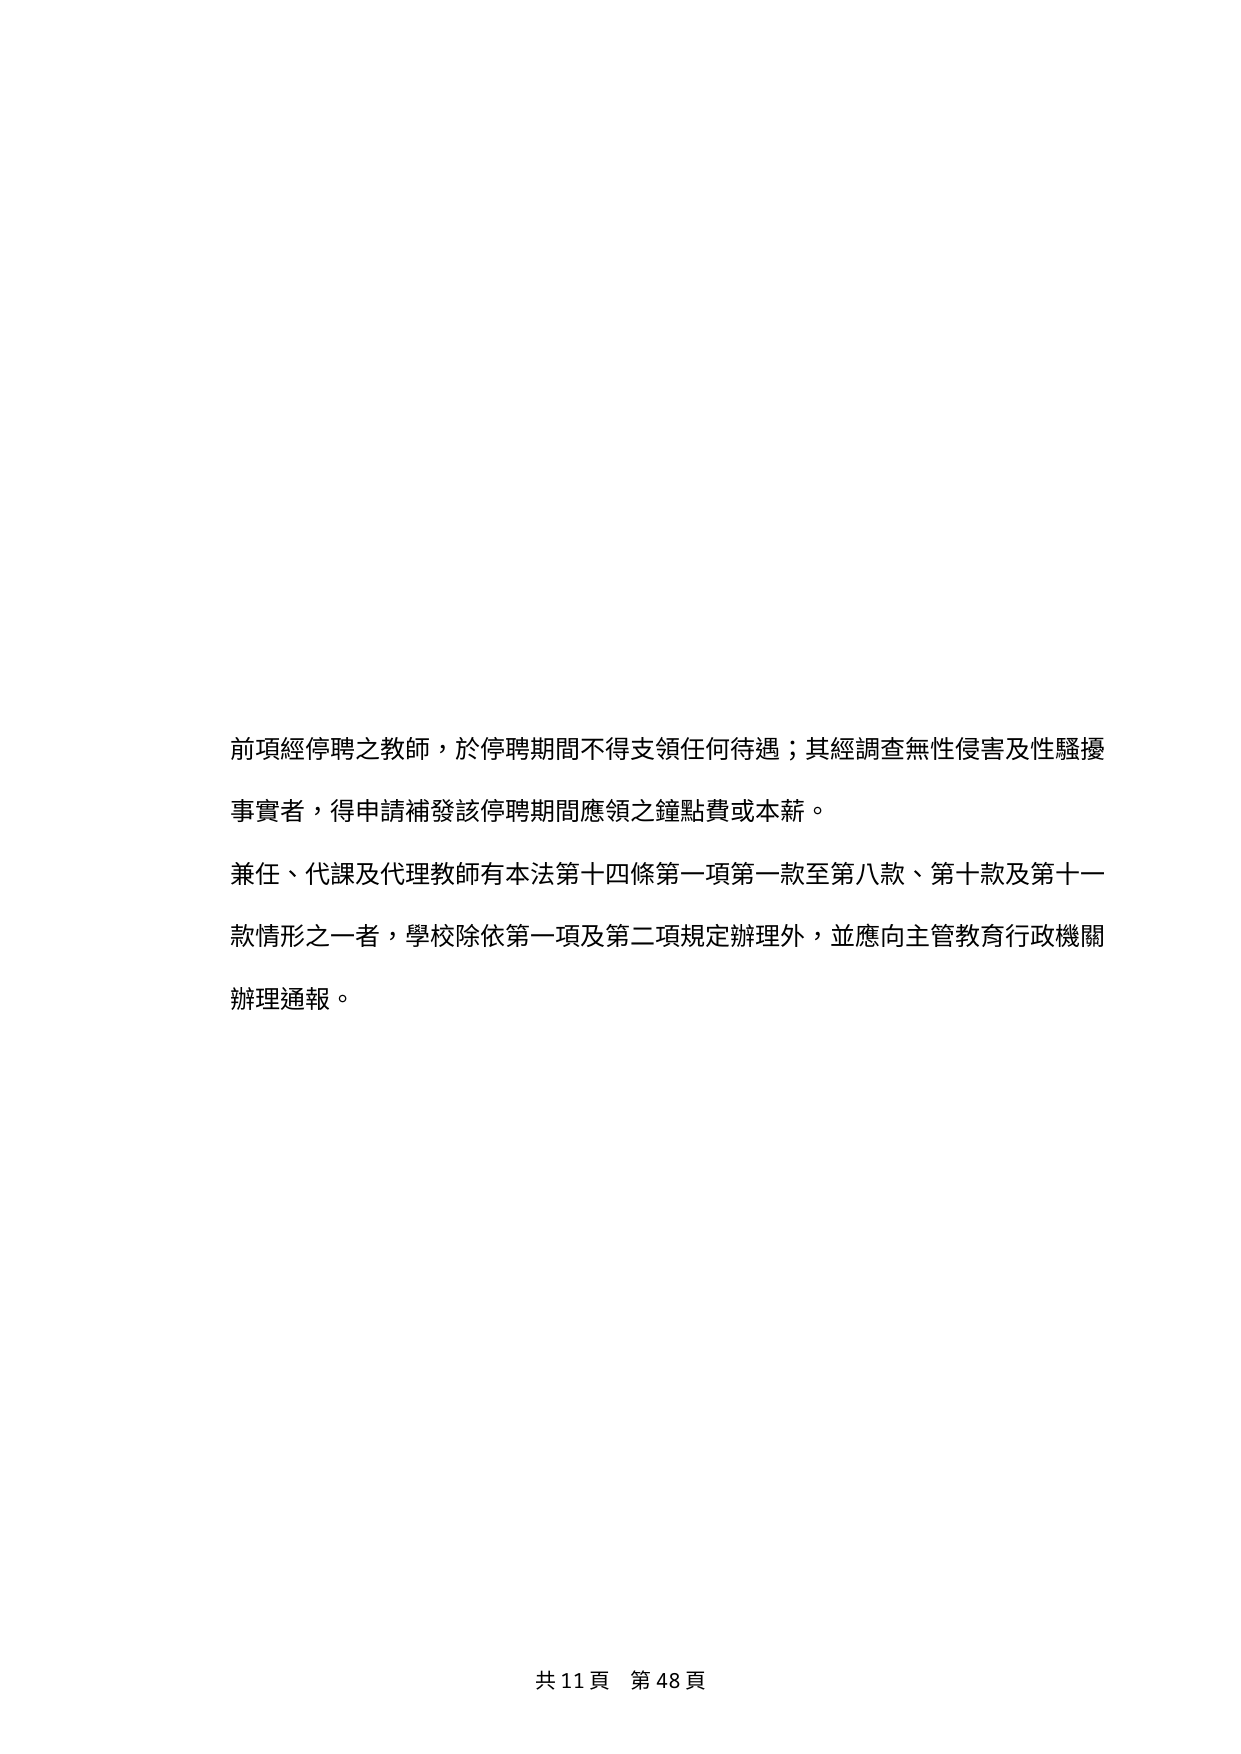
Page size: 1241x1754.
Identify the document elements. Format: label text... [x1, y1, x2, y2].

text 前項經停聘之教師，於停聘期間不得支領任何待遇；其經調查無性侵害及性騷擾事實者，得申請補發該停聘期間應領之鐘點費或本薪。 [231, 706, 1122, 831]
text 兼任、代課及代理教師有本法第十四條第一項第一款至第八款、第十款及第十一款情形之一者，學校除依第一項及第二項規定辦理外，並應向主管教育行政機關辦理通報。 [231, 831, 1122, 1018]
